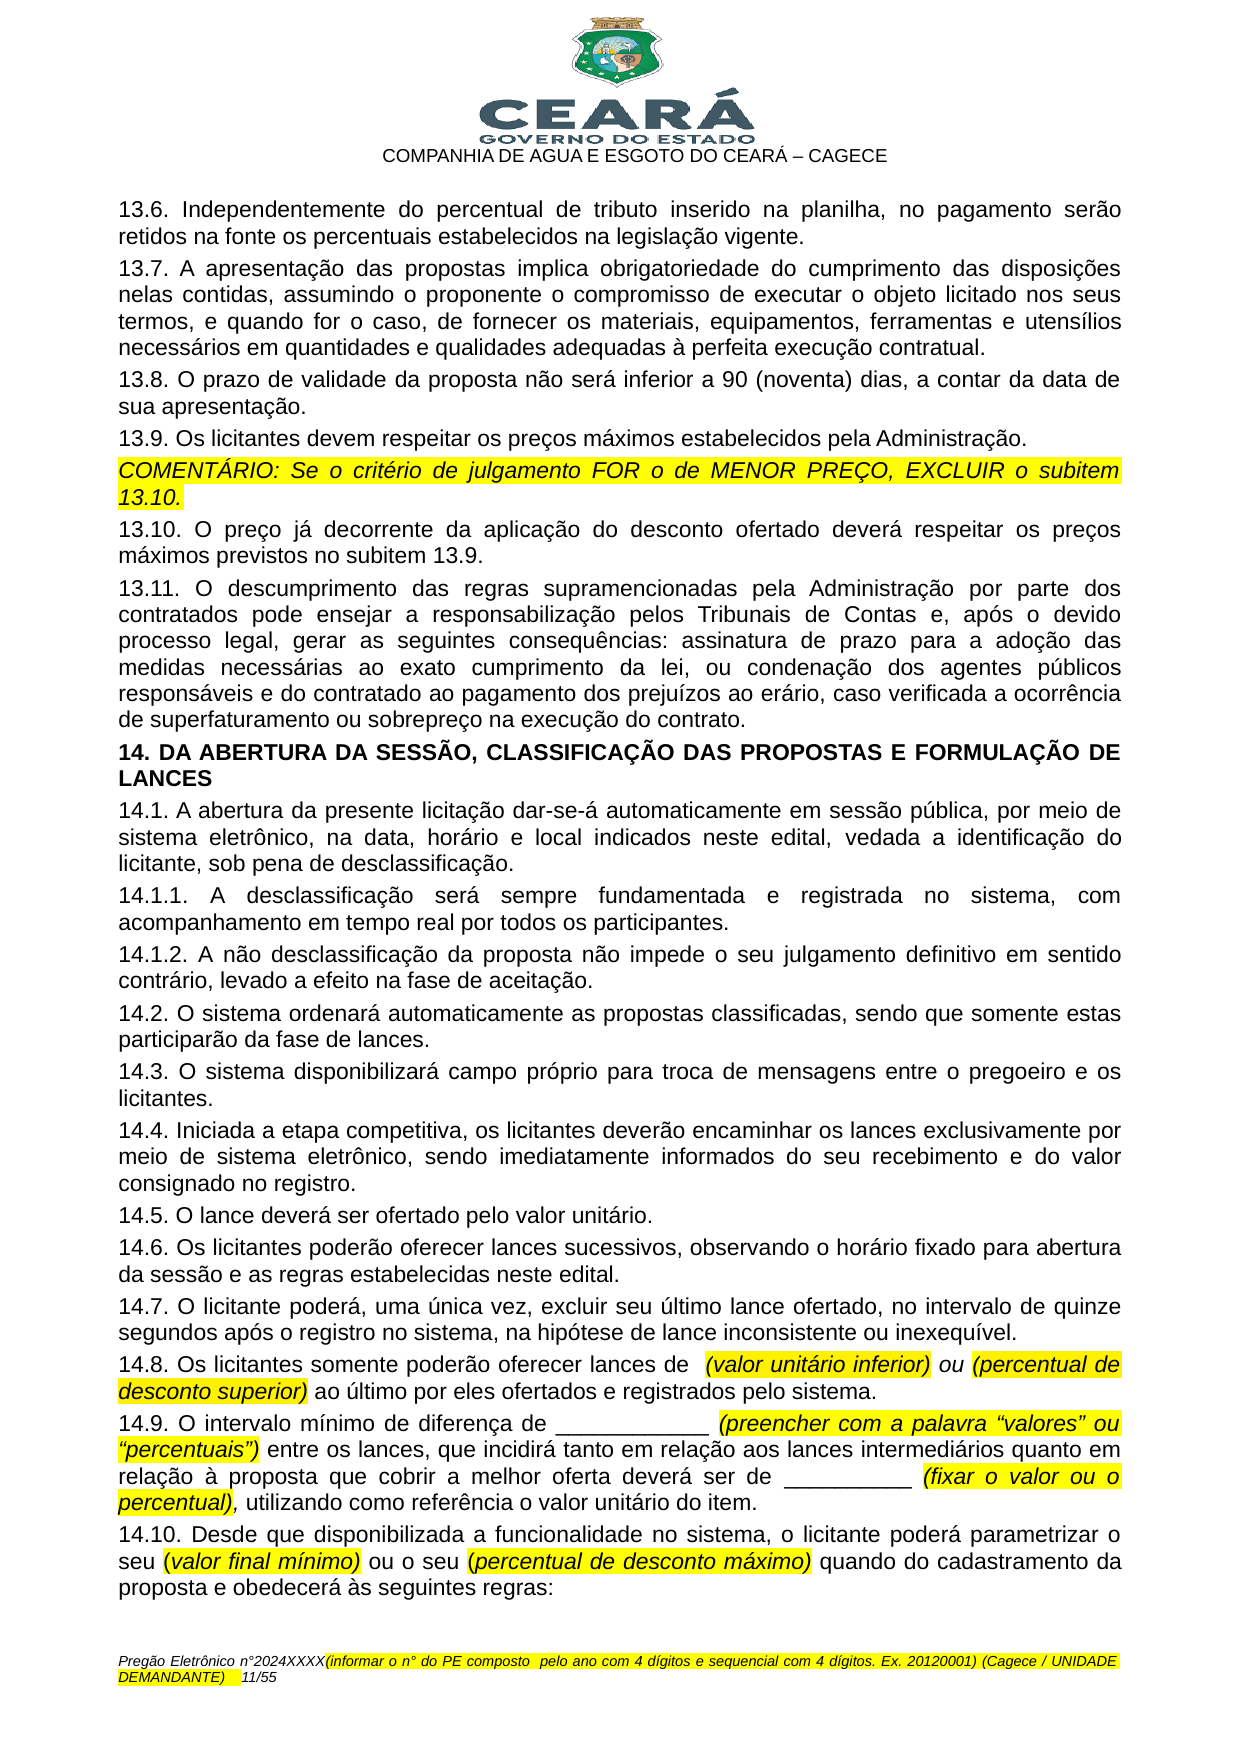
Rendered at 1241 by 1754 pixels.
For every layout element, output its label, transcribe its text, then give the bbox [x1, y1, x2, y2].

text 14.10. Desde que disponibilizada a funcionalidade no sistema, o licitante poderá parametrizar o seu (valor final mínimo) ou o seu (percentual de desconto máximo) quando do cadastramento da proposta e obedecerá às seguintes regras: [118, 1521, 1122, 1601]
text 13.8. O prazo de validade da proposta não será inferior a 90 (noventa) dias, a contar da data de sua apresentação. [118, 366, 1122, 419]
text 14. DA ABERTURA DA SESSÃO, CLASSIFICAÇÃO DAS PROPOSTAS E FORMULAÇÃO DE LANCES [118, 739, 1122, 791]
text 13.7. A apresentação das propostas implica obrigatoriedade do cumprimento das disposições nelas contidas, assumindo o proponente o compromisso de executar o objeto licitado nos seus termos, e quando for o caso, de fornecer os materiais, equipamentos, ferramentas e utensílios necessários em quantidades e qualidades adequadas à perfeita execução contratual. [118, 255, 1122, 360]
text 14.9. O intervalo mínimo de diferença de ____________ (preencher com a palavra “valores” ou “percentuais”) entre os lances, que incidirá tanto em relação aos lances intermediários quanto em relação à proposta que cobrir a melhor oferta deverá ser de __________ (fixar o valor ou o percentual), utilizando como referência o valor unitário do item. [118, 1410, 1122, 1516]
text 14.8. Os licitantes somente poderão oferecer lances de (valor unitário inferior) ou (percentual de desconto superior) ao último por eles ofertados e registrados pelo sistema. [118, 1351, 1122, 1404]
text 14.5. O lance deverá ser ofertado pelo valor unitário. [118, 1202, 1122, 1228]
text 14.1.1. A desclassificação será sempre fundamentada e registrada no sistema, com acompanhamento em tempo real por todos os participantes. [118, 882, 1122, 935]
text 14.2. O sistema ordenará automaticamente as propostas classificadas, sendo que somente estas participarão da fase de lances. [118, 999, 1122, 1052]
text 14.1.2. A não desclassificação da proposta não impede o seu julgamento definitivo em sentido contrário, levado a efeito na fase de aceitação. [118, 941, 1122, 994]
text 14.1. A abertura da presente licitação dar-se-á automaticamente em sessão pública, por meio de sistema eletrônico, na data, horário e local indicados neste edital, vedada a identificação do licitante, sob pena de desclassificação. [118, 797, 1122, 876]
text 13.11. O descumprimento das regras supramencionadas pela Administração por parte dos contratados pode ensejar a responsabilização pelos Tribunais de Contas e, após o devido processo legal, gerar as seguintes consequências: assinatura de prazo para a adoção das medidas necessárias ao exato cumprimento da lei, ou condenação dos agentes públicos responsáveis e do contratado ao pagamento dos prejuízos ao erário, caso verificada a ocorrência de superfaturamento ou sobrepreço na execução do contrato. [118, 574, 1122, 733]
text 14.6. Os licitantes poderão oferecer lances sucessivos, observando o horário fixado para abertura da sessão e as regras estabelecidas neste edital. [118, 1234, 1122, 1287]
text 14.7. O licitante poderá, uma única vez, excluir seu último lance ofertado, no intervalo de quinze segundos após o registro no sistema, na hipótese de lance inconsistente ou inexequível. [118, 1293, 1122, 1346]
picture [453, 12, 782, 148]
text 13.10. O preço já decorrente da aplicação do desconto ofertado deverá respeitar os preços máximos previstos no subitem 13.9. [118, 516, 1122, 569]
text 13.9. Os licitantes devem respeitar os preços máximos estabelecidos pela Administração. [118, 425, 1122, 451]
text 13.6. Independentemente do percentual de tributo inserido na planilha, no pagamento serão retidos na fonte os percentuais estabelecidos na legislação vigente. [118, 196, 1122, 249]
text 14.4. Iniciada a etapa competitiva, os licitantes deverão encaminhar os lances exclusivamente por meio de sistema eletrônico, sendo imediatamente informados do seu recebimento e do valor consignado no registro. [118, 1117, 1122, 1196]
text COMENTÁRIO: Se o critério de julgamento FOR o de MENOR PREÇO, EXCLUIR o subitem 13.10. [118, 457, 1122, 510]
text 14.3. O sistema disponibilizará campo próprio para troca de mensagens entre o pregoeiro e os licitantes. [118, 1058, 1122, 1111]
